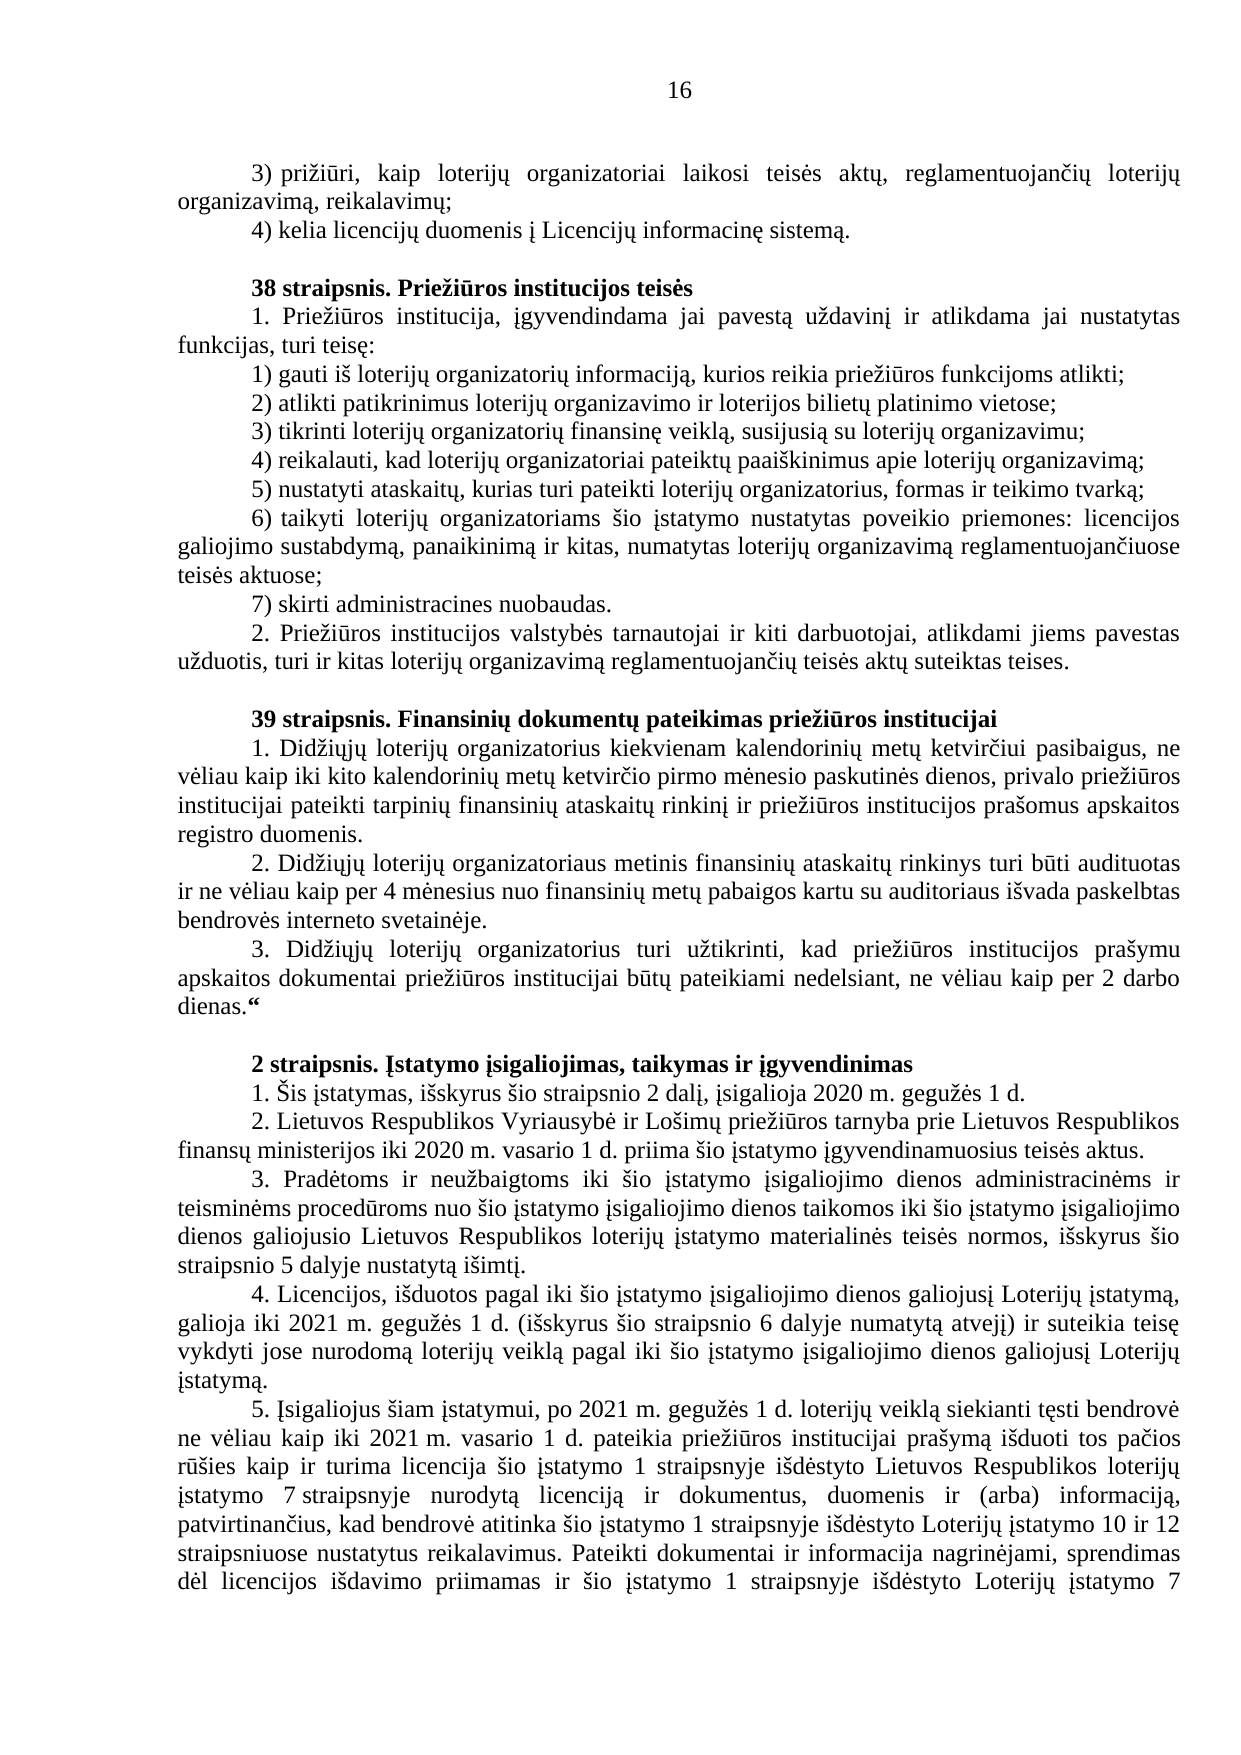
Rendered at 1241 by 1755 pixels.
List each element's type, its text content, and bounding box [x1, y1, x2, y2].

text 4. Licencijos, išduotos pagal iki šio įstatymo įsigaliojimo dienos galiojusį Loterijų įstatymą, galioja iki 2021 m. gegužės 1 d. (išskyrus šio straipsnio 6 dalyje numatytą atvejį) ir suteikia teisę vykdyti jose nurodomą loterijų veiklą pagal iki šio įstatymo įsigaliojimo dienos galiojusį Loterijų įstatymą. [177, 1279, 1181, 1394]
text 6) taikyti loterijų organizatoriams šio įstatymo nustatytas poveikio priemones: licencijos galiojimo sustabdymą, panaikinimą ir kitas, numatytas loterijų organizavimą reglamentuojančiuose teisės aktuose; [177, 503, 1181, 589]
text 38 straipsnis. Priežiūros institucijos teisės [177, 273, 1181, 301]
text 3. Pradėtoms ir neužbaigtoms iki šio įstatymo įsigaliojimo dienos administracinėms ir teisminėms procedūroms nuo šio įstatymo įsigaliojimo dienos taikomos iki šio įstatymo įsigaliojimo dienos galiojusio Lietuvos Respublikos loterijų įstatymo materialinės teisės normos, išskyrus šio straipsnio 5 dalyje nustatytą išimtį. [177, 1164, 1181, 1279]
text 4) kelia licencijų duomenis į Licencijų informacinę sistemą. [177, 215, 1181, 244]
text 7) skirti administracines nuobaudas. [177, 589, 1181, 618]
text 4) reikalauti, kad loterijų organizatoriai pateiktų paaiškinimus apie loterijų organizavimą; [177, 445, 1181, 474]
text 3. Didžiųjų loterijų organizatorius turi užtikrinti, kad priežiūros institucijos prašymu apskaitos dokumentai priežiūros institucijai būtų pateikiami nedelsiant, ne vėliau kaip per 2 darbo dienas.“ [177, 934, 1181, 1020]
text 1. Šis įstatymas, išskyrus šio straipsnio 2 dalį, įsigalioja 2020 m. gegužės 1 d. [177, 1078, 1181, 1106]
text 1. Priežiūros institucija, įgyvendindama jai pavestą uždavinį ir atlikdama jai nustatytas funkcijas, turi teisę: [177, 301, 1181, 359]
text 1. Didžiųjų loterijų organizatorius kiekvienam kalendorinių metų ketvirčiui pasibaigus, ne vėliau kaip iki kito kalendorinių metų ketvirčio pirmo mėnesio paskutinės dienos, privalo priežiūros institucijai pateikti tarpinių finansinių ataskaitų rinkinį ir priežiūros institucijos prašomus apskaitos registro duomenis. [177, 733, 1181, 848]
text 1) gauti iš loterijų organizatorių informaciją, kurios reikia priežiūros funkcijoms atlikti; [177, 359, 1181, 388]
text 2) atlikti patikrinimus loterijų organizavimo ir loterijos bilietų platinimo vietose; [177, 388, 1181, 416]
text 3) prižiūri, kaip loterijų organizatoriai laikosi teisės aktų, reglamentuojančių loterijų organizavimą, reikalavimų; [177, 158, 1181, 215]
text 39 straipsnis. Finansinių dokumentų pateikimas priežiūros institucijai [177, 704, 1181, 733]
text 2. Lietuvos Respublikos Vyriausybė ir Lošimų priežiūros tarnyba prie Lietuvos Respublikos finansų ministerijos iki 2020 m. vasario 1 d. priima šio įstatymo įgyvendinamuosius teisės aktus. [177, 1106, 1181, 1164]
text 3) tikrinti loterijų organizatorių finansinę veiklą, susijusią su loterijų organizavimu; [177, 416, 1181, 445]
text 2. Didžiųjų loterijų organizatoriaus metinis finansinių ataskaitų rinkinys turi būti audituotas ir ne vėliau kaip per 4 mėnesius nuo finansinių metų pabaigos kartu su auditoriaus išvada paskelbtas bendrovės interneto svetainėje. [177, 848, 1181, 934]
text 5. Įsigaliojus šiam įstatymui, po 2021 m. gegužės 1 d. loterijų veiklą siekianti tęsti bendrovė ne vėliau kaip iki 2021 m. vasario 1 d. pateikia priežiūros institucijai prašymą išduoti tos pačios rūšies kaip ir turima licencija šio įstatymo 1 straipsnyje išdėstyto Lietuvos Respublikos loterijų įstatymo 7 straipsnyje nurodytą licenciją ir dokumentus, duomenis ir (arba) informaciją, patvirtinančius, kad bendrovė atitinka šio įstatymo 1 straipsnyje išdėstyto Loterijų įstatymo 10 ir 12 straipsniuose nustatytus reikalavimus. Pateikti dokumentai ir informacija nagrinėjami, sprendimas dėl licencijos išdavimo priimamas ir šio įstatymo 1 straipsnyje išdėstyto Loterijų įstatymo 7 [177, 1394, 1181, 1595]
text 2. Priežiūros institucijos valstybės tarnautojai ir kiti darbuotojai, atlikdami jiems pavestas užduotis, turi ir kitas loterijų organizavimą reglamentuojančių teisės aktų suteiktas teises. [177, 618, 1181, 675]
text 5) nustatyti ataskaitų, kurias turi pateikti loterijų organizatorius, formas ir teikimo tvarką; [177, 474, 1181, 503]
text 2 straipsnis. Įstatymo įsigaliojimas, taikymas ir įgyvendinimas [177, 1049, 1181, 1078]
